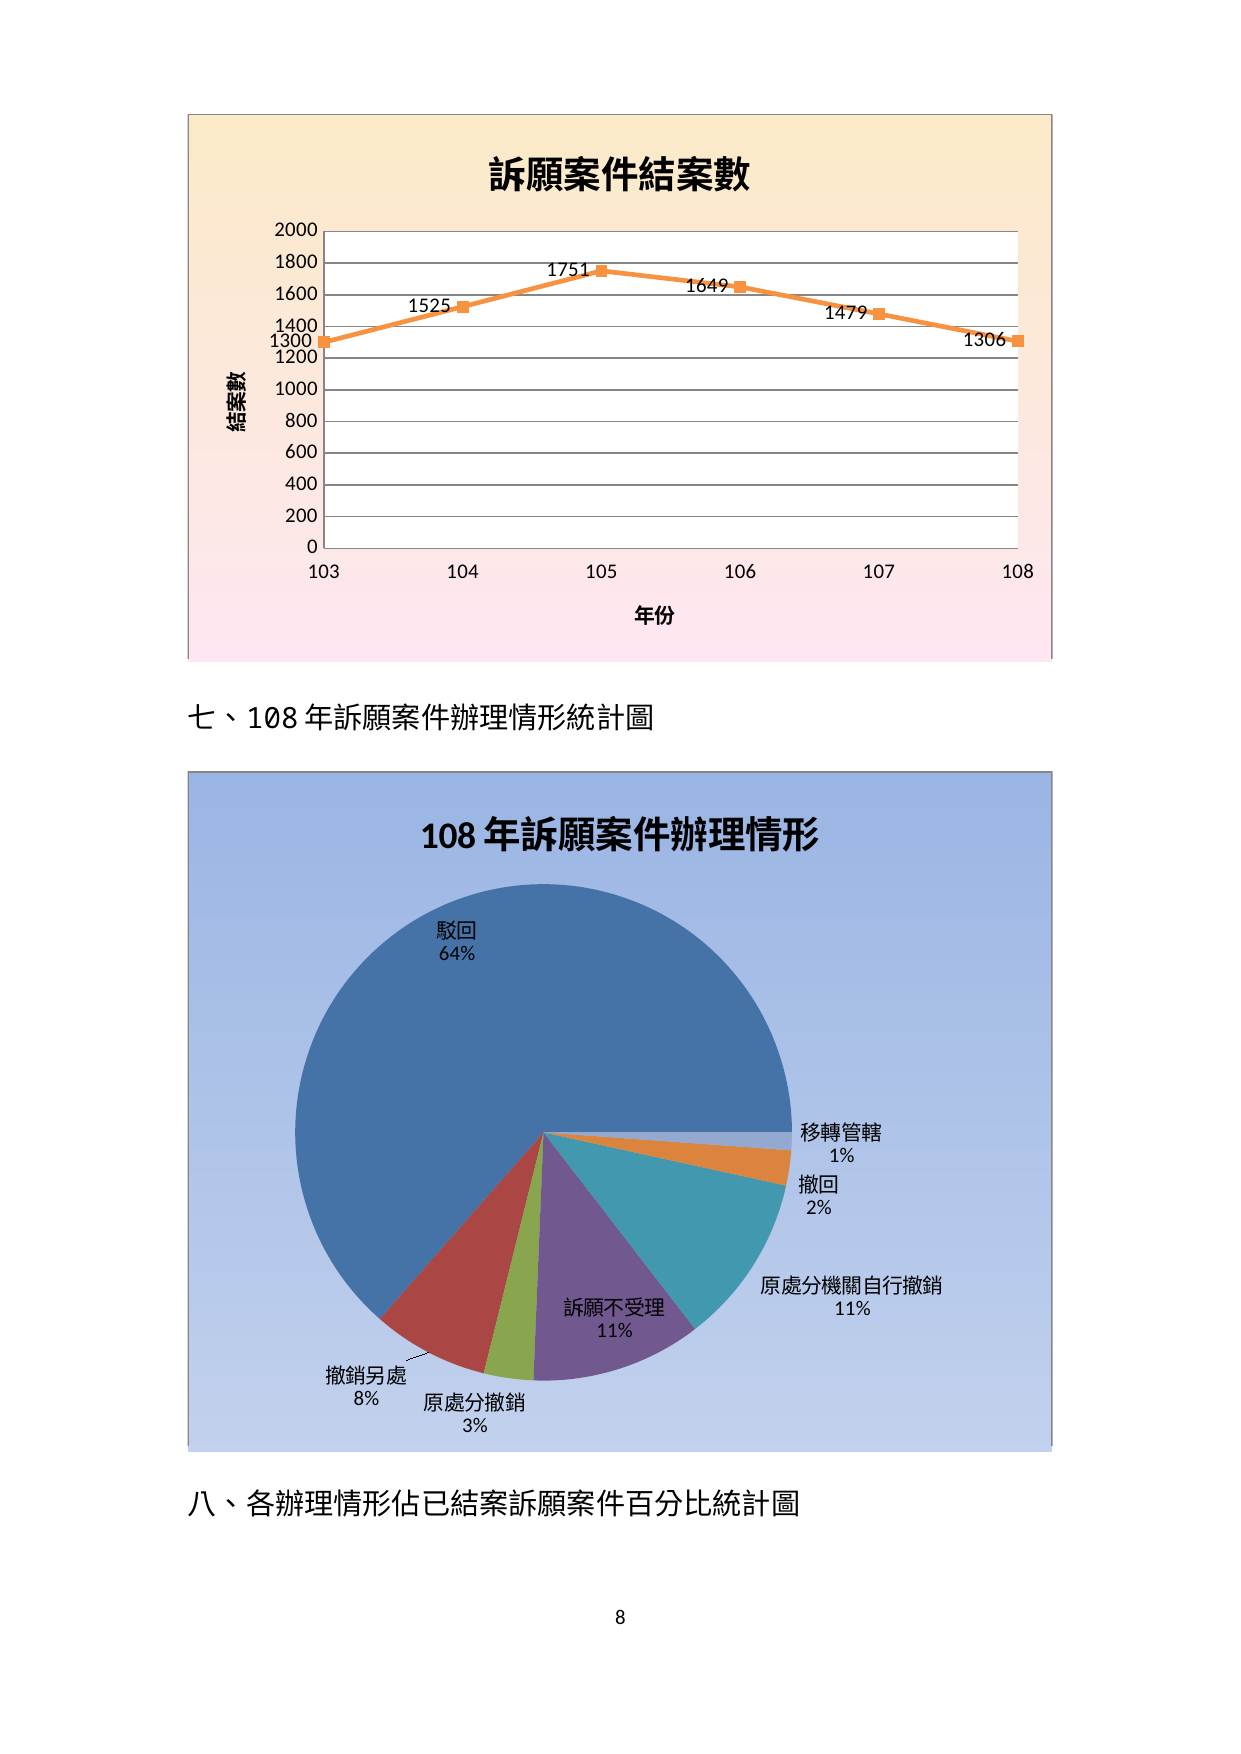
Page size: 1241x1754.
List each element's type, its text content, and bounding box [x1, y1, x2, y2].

text 八、各辦理情形佔已結案訴願案件百分比統計圖 [187, 1460, 1053, 1523]
text 七、108年訴願案件辦理情形統計圖 [187, 674, 1053, 736]
